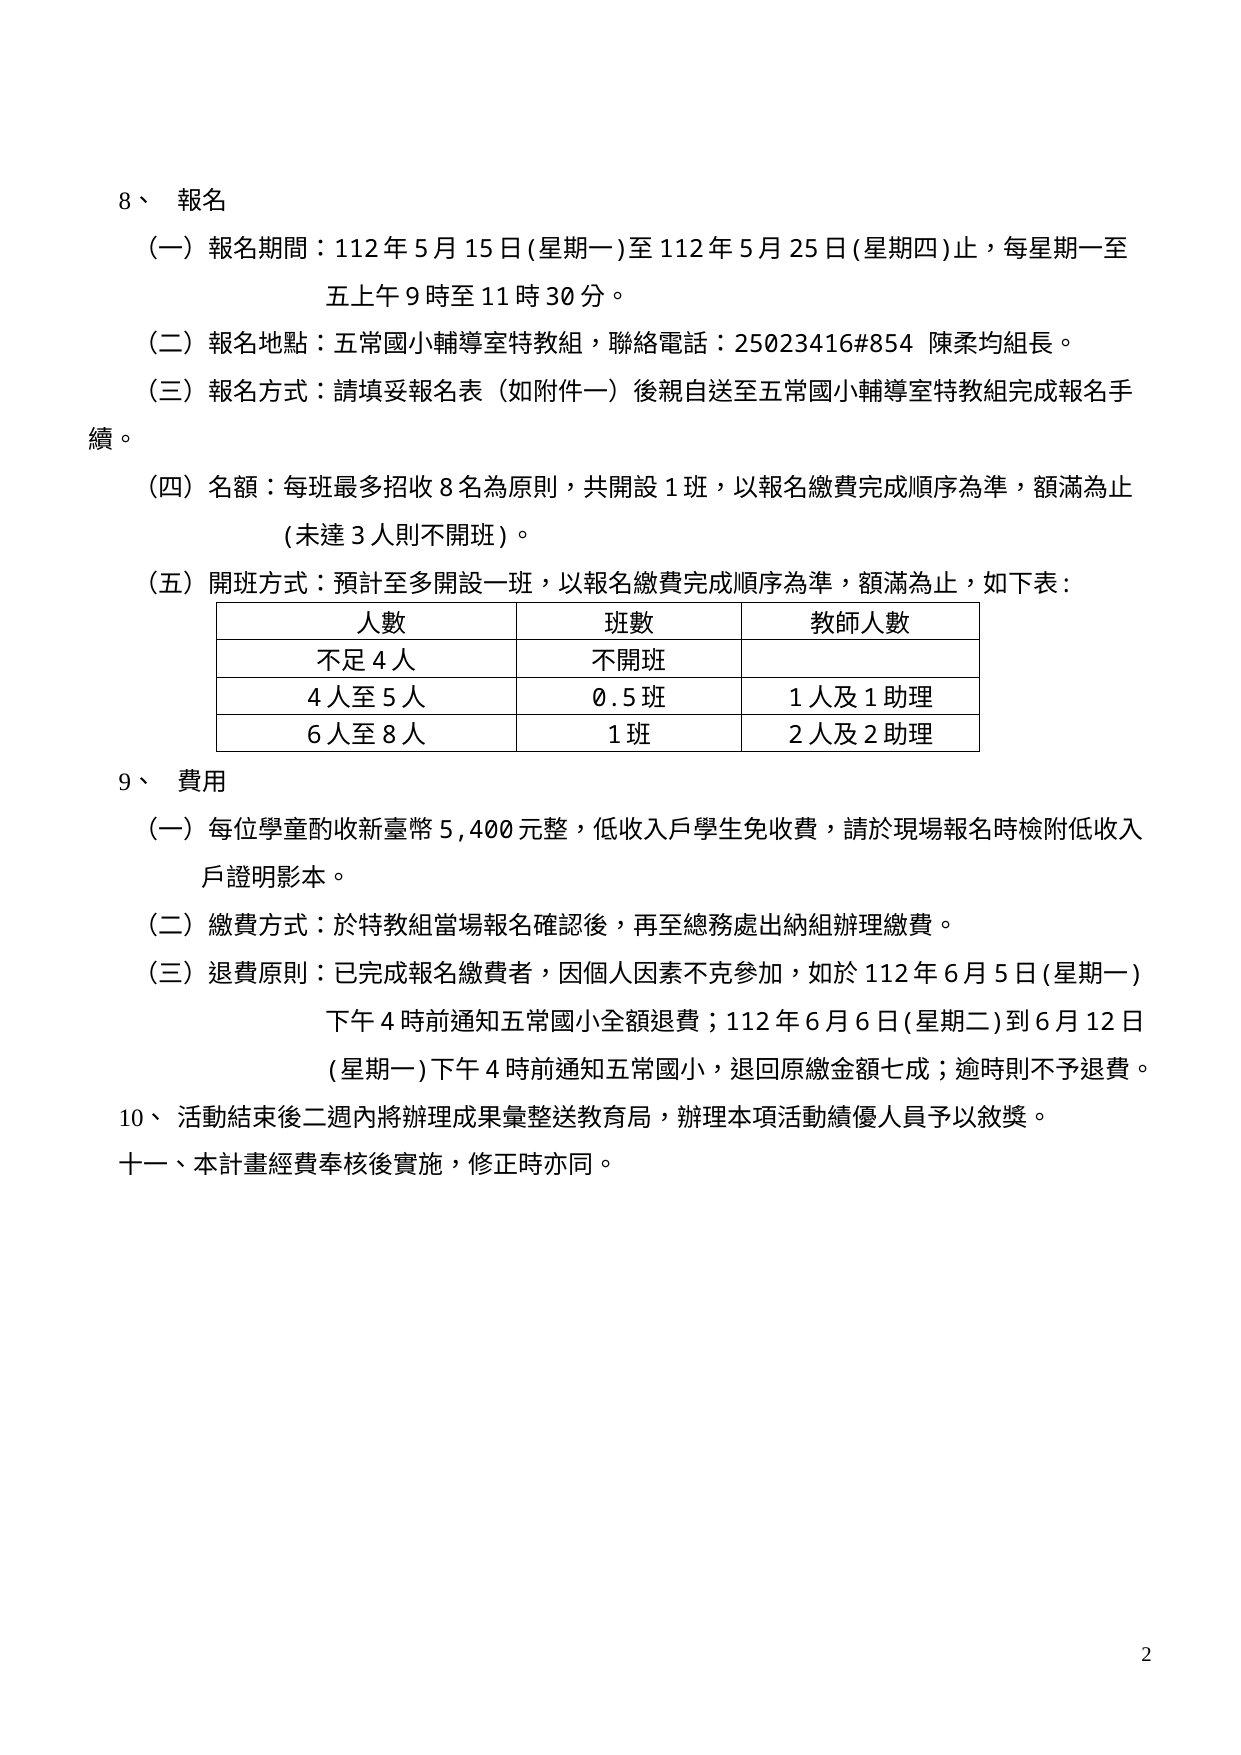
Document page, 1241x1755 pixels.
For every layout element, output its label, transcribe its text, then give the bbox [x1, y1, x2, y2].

text （四）名額：每班最多招收8名為原則，共開設1班，以報名繳費完成順序為準，額滿為止(未達3人則不開班)。 [89, 458, 1152, 554]
text （一）報名期間：112年5月15日(星期一)至112年5月25日(星期四)止，每星期一至五上午9時至11時30分。 [89, 219, 1152, 314]
text （五）開班方式：預計至多開設一班，以報名繳費完成順序為準，額滿為止，如下表: [89, 554, 1152, 602]
text （二）報名地點：五常國小輔導室特教組，聯絡電話：25023416#854 陳柔均組長。 [89, 314, 1152, 362]
text （二）繳費方式：於特教組當場報名確認後，再至總務處出納組辦理繳費。 [89, 896, 1152, 944]
table_cell 不開班 [517, 640, 741, 677]
text （一）每位學童酌收新臺幣5,400元整，低收入戶學生免收費，請於現場報名時檢附低收入戶證明影本。 [89, 800, 1152, 896]
table_cell [742, 640, 979, 677]
list 費用 [118, 752, 1152, 800]
text （三）報名方式：請填妥報名表（如附件一）後親自送至五常國小輔導室特教組完成報名手續。 [89, 362, 1152, 458]
table_header 教師人數 [742, 603, 979, 639]
list 活動結束後二週內將辦理成果彙整送教育局，辦理本項活動績優人員予以敘獎。 [118, 1088, 1152, 1136]
table_cell 不足4人 [217, 640, 516, 677]
table_cell 4人至5人 [217, 678, 516, 714]
table_header 班數 [517, 603, 741, 639]
table_cell 6人至8人 [217, 715, 516, 751]
table_cell 0.5班 [517, 678, 741, 714]
list 報名 [118, 171, 1152, 219]
text （三）退費原則：已完成報名繳費者，因個人因素不克參加，如於112年6月5日(星期一)下午4時前通知五常國小全額退費；112年6月6日(星期二)到6月12日(星期一)下午4時前通知五常國小，退回原繳金額七成；逾時則不予退費。 [89, 944, 1152, 1088]
table_cell 1人及1助理 [742, 678, 979, 714]
table_cell 1班 [517, 715, 741, 751]
table_cell 2人及2助理 [742, 715, 979, 751]
text 十一、本計畫經費奉核後實施，修正時亦同。 [118, 1136, 1152, 1183]
table_header 人數 [217, 603, 516, 639]
